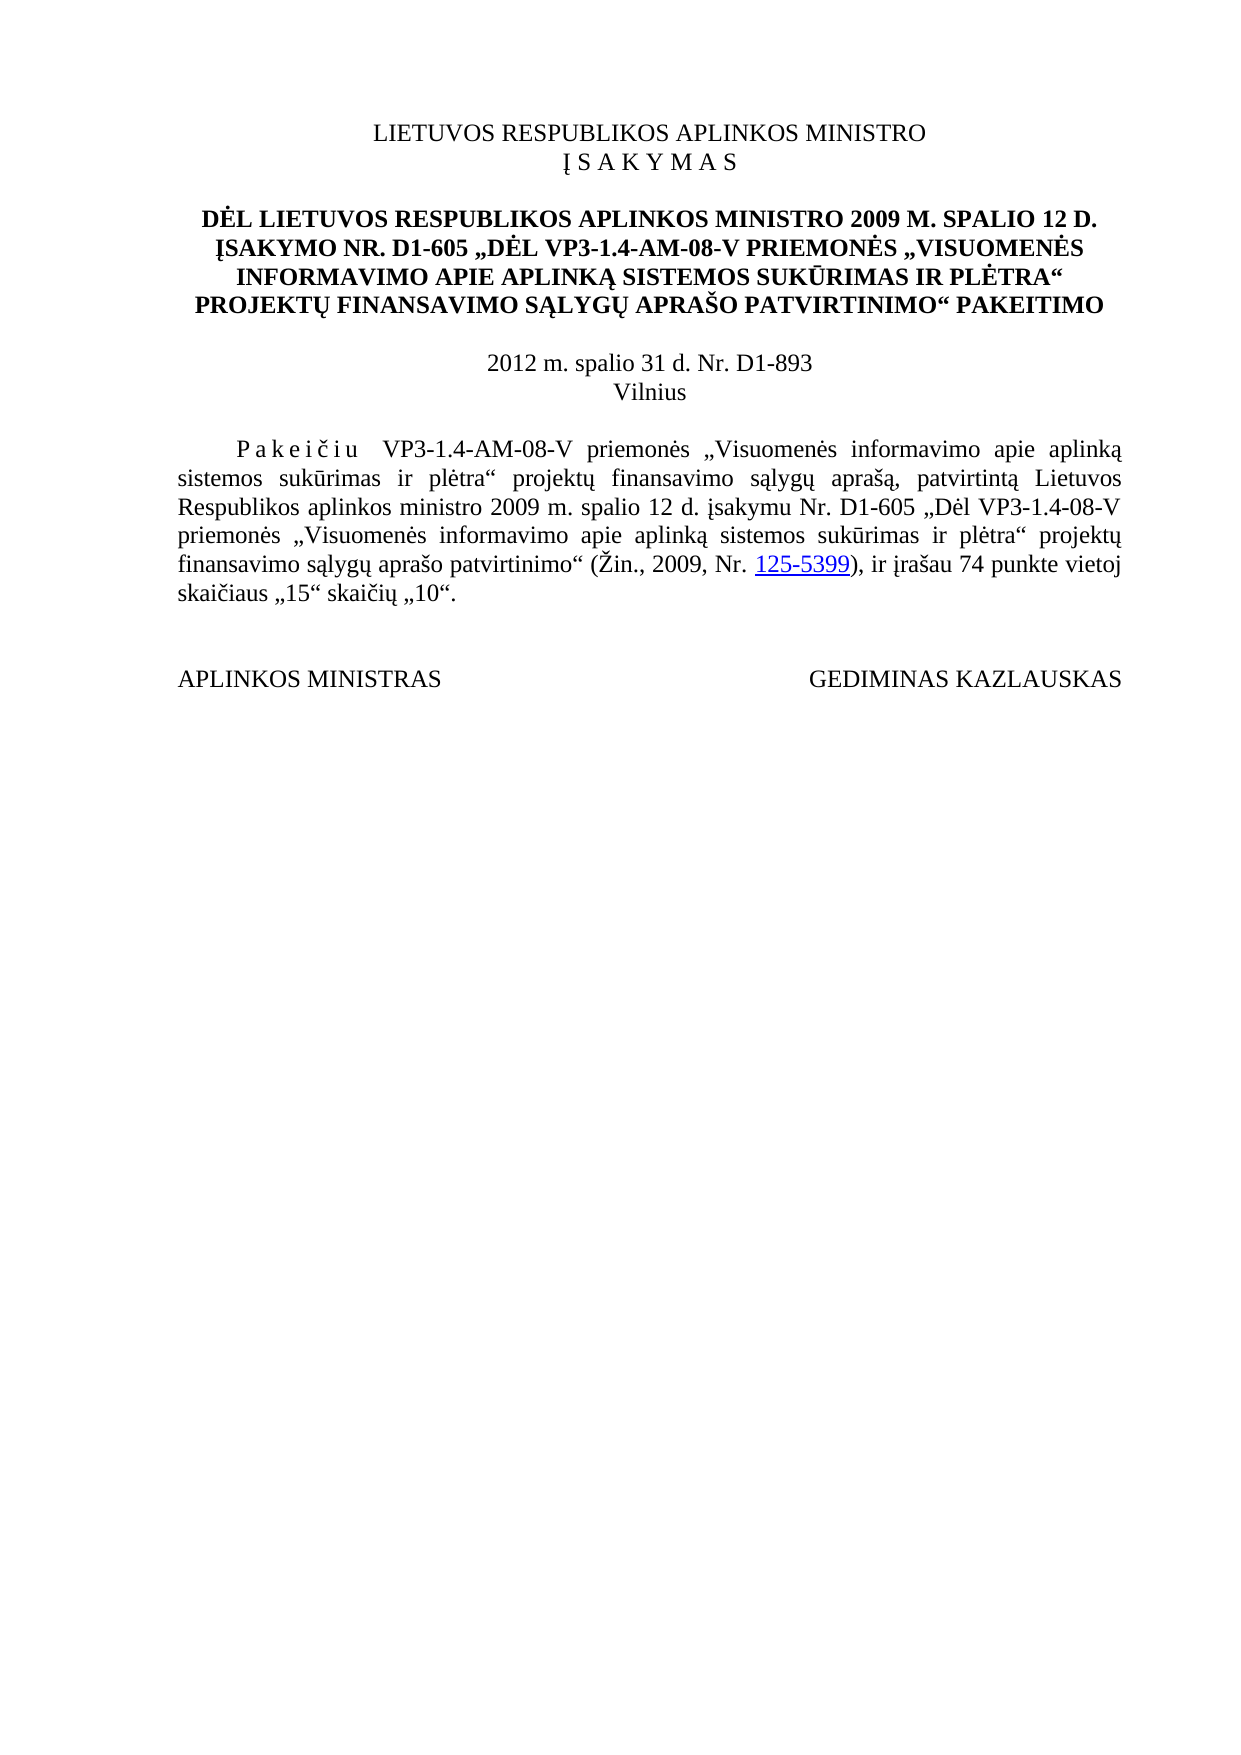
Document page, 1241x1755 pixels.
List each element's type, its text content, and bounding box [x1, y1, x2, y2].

text Į S A K Y M A S [177, 147, 1122, 176]
text 2012 m. spalio 31 d. Nr. D1-893 [177, 348, 1122, 377]
text Pakeičiu VP3-1.4-AM-08-V priemonės „Visuomenės informavimo apie aplinką sistemos sukūrimas ir plėtra“ projektų finansavimo sąlygų aprašą, patvirtintą Lietuvos Respublikos aplinkos ministro 2009 m. spalio 12 d. įsakymu Nr. D1-605 „Dėl VP3-1.4-08-V priemonės „Visuomenės informavimo apie aplinką sistemos sukūrimas ir plėtra“ projektų finansavimo sąlygų aprašo patvirtinimo“ (Žin., 2009, Nr. 125-5399), ir įrašau 74 punkte vietoj skaičiaus „15“ skaičių „10“. [177, 434, 1122, 607]
text Aplinkos ministras Gediminas Kazlauskas [177, 664, 1122, 693]
text Vilnius [177, 377, 1122, 406]
text LIETUVOS RESPUBLIKOS APLINKOS MINISTRO [177, 118, 1122, 147]
text DĖL LIETUVOS RESPUBLIKOS APLINKOS MINISTRO 2009 M. SPALIO 12 D. ĮSAKYMO NR. D1-605 „DĖL VP3-1.4-AM-08-V PRIEMONĖS „VISUOMENĖS INFORMAVIMO APIE APLINKĄ SISTEMOS SUKŪRIMAS IR PLĖTRA“ PROJEKTŲ FINANSAVIMO SĄLYGŲ APRAŠO PATVIRTINIMO“ PAKEITIMO [177, 204, 1122, 319]
